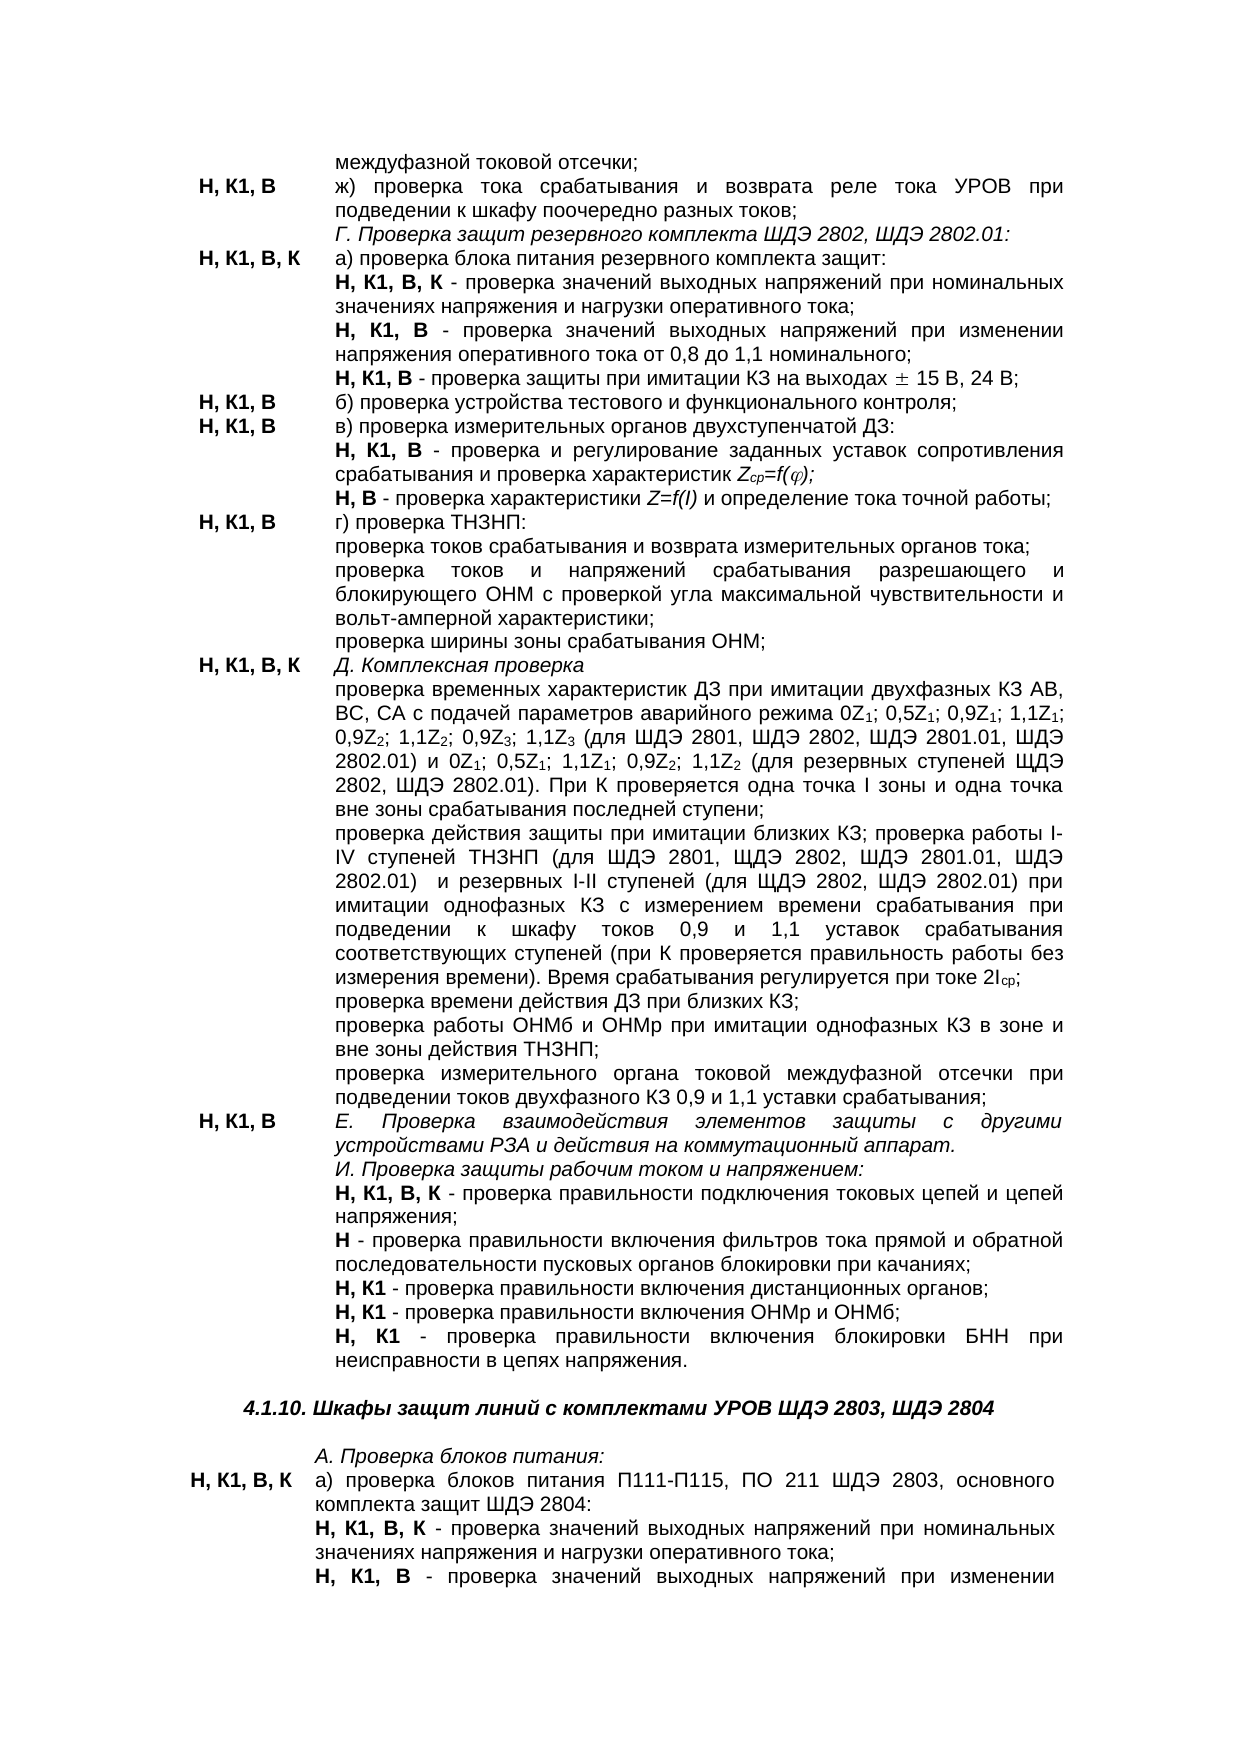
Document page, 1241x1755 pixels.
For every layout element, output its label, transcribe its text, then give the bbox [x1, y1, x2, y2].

table_cell в) проверка измерительных органов двухступенчатой ДЗ: Н, К1, В - проверка и регулирование заданных уставок сопротивления срабатывания и проверка характеристик Zср=f(); Н, В - проверка характеристики Z=f(I) и определение тока точной работы; [324, 414, 1076, 509]
table_cell проверка временных характеристик ДЗ при имитации двухфазных КЗ АВ, ВС, СА с подачей параметров аварийного режима 0Z1; 0,5Z1; 0,9Z1; 1,1Z1; 0,9Z2; 1,1Z2; 0,9Z3; 1,1Z3 (для ШДЭ 2801, ШДЭ 2802, ШДЭ 2801.01, ШДЭ 2802.01) и 0Z1; 0,5Z1; 1,1Z1; 0,9Z2; 1,1Z2 (для резервных ступеней ЩДЭ 2802, ШДЭ 2802.01). При К проверяется одна точка I зоны и одна точка вне зоны срабатывания последней ступени; проверка действия защиты при имитации близких КЗ; проверка работы I-IV ступеней ТНЗНП (для ШДЭ 2801, ЩДЭ 2802, ШДЭ 2801.01, ШДЭ 2802.01) и резервных I-II ступеней (для ЩДЭ 2802, ШДЭ 2802.01) при имитации однофазных КЗ с измерением времени срабатывания при подведении к шкафу токов 0,9 и 1,1 уставок срабатывания соответствующих ступеней (при К проверяется правильность работы без измерения времени). Время срабатывания регулируется при токе 2Iср; проверка времени действия ДЗ при близких КЗ; проверка работы ОНМб и ОНМр при имитации однофазных КЗ в зоне и вне зоны действия ТНЗНП; проверка измерительного органа токовой междуфазной отсечки при подведении токов двухфазного КЗ 0,9 и 1,1 уставки срабатывания; [324, 677, 1076, 1108]
table_cell Г. Проверка защит резервного комплекта ШДЭ 2802, ШДЭ 2802.01: [324, 222, 1076, 246]
table_cell Н, К1, В [187, 390, 324, 414]
table_cell [187, 222, 324, 246]
table_cell Н, К1, В [187, 174, 324, 222]
table_cell Н, К1, В, К [187, 653, 324, 677]
table_cell И. Проверка защиты рабочим током и напряжением: [324, 1156, 1076, 1180]
table_cell Н, К1, В, К [187, 1468, 312, 1588]
table_cell [187, 1156, 324, 1180]
table_cell Н, К1, В, К [187, 246, 324, 390]
table_cell Е. Проверка взаимодействия элементов защиты с другими устройствами РЗА и действия на коммутационный аппарат. [324, 1109, 1076, 1156]
table_cell ж) проверка тока срабатывания и возврата реле тока УРОВ при подведении к шкафу поочередно разных токов; [324, 174, 1076, 222]
table_cell [187, 677, 324, 1108]
text 4.1.10. Шкафы защит линий с комплектами УРОВ ШДЭ 2803, ШДЭ 2804 [187, 1396, 1053, 1420]
table_cell г) проверка ТНЗНП: проверка токов срабатывания и возврата измерительных органов тока; проверка токов и напряжений срабатывания разрешающего и блокирующего ОНМ с проверкой угла максимальной чувствительности и вольт-амперной характеристики; проверка ширины зоны срабатывания ОНМ; [324, 510, 1076, 653]
table_cell Д. Комплексная проверка [324, 653, 1076, 677]
table_cell Н, К1, В [187, 414, 324, 509]
table_cell Н, К1, В, К - проверка правильности подключения токовых цепей и цепей напряжения; Н - проверка правильности включения фильтров тока прямой и обратной последовательности пусковых органов блокировки при качаниях; Н, К1 - проверка правильности включения дистанционных органов; Н, К1 - проверка правильности включения ОНМр и ОНМб; Н, К1 - проверка правильности включения блокировки БНН при неисправности в цепях напряжения. [324, 1180, 1076, 1372]
table_header А. Проверка блоков питания: [312, 1444, 1059, 1468]
table_cell Н, К1, В [187, 510, 324, 653]
table_cell а) проверка блока питания резервного комплекта защит: Н, К1, В, К - проверка значений выходных напряжений при номинальных значениях напряжения и нагрузки оперативного тока; Н, К1, В - проверка значений выходных напряжений при изменении напряжения оперативного тока от 0,8 до 1,1 номинального; Н, К1, В - проверка защиты при имитации КЗ на выходах  15 В, 24 В; [324, 246, 1076, 390]
table_cell Н, К1, В [187, 1109, 324, 1156]
table_cell а) проверка блоков питания П111-П115, ПО 211 ШДЭ 2803, основного комплекта защит ШДЭ 2804: Н, К1, В, К - проверка значений выходных напряжений при номинальных значениях напряжения и нагрузки оперативного тока; Н, К1, В - проверка значений выходных напряжений при изменении [312, 1468, 1059, 1588]
table_cell междуфазной токовой отсечки; [324, 150, 1076, 174]
table_cell [187, 1180, 324, 1372]
table_cell б) проверка устройства тестового и функционального контроля; [324, 390, 1076, 414]
table_cell [187, 150, 324, 174]
table_header [187, 1444, 312, 1468]
